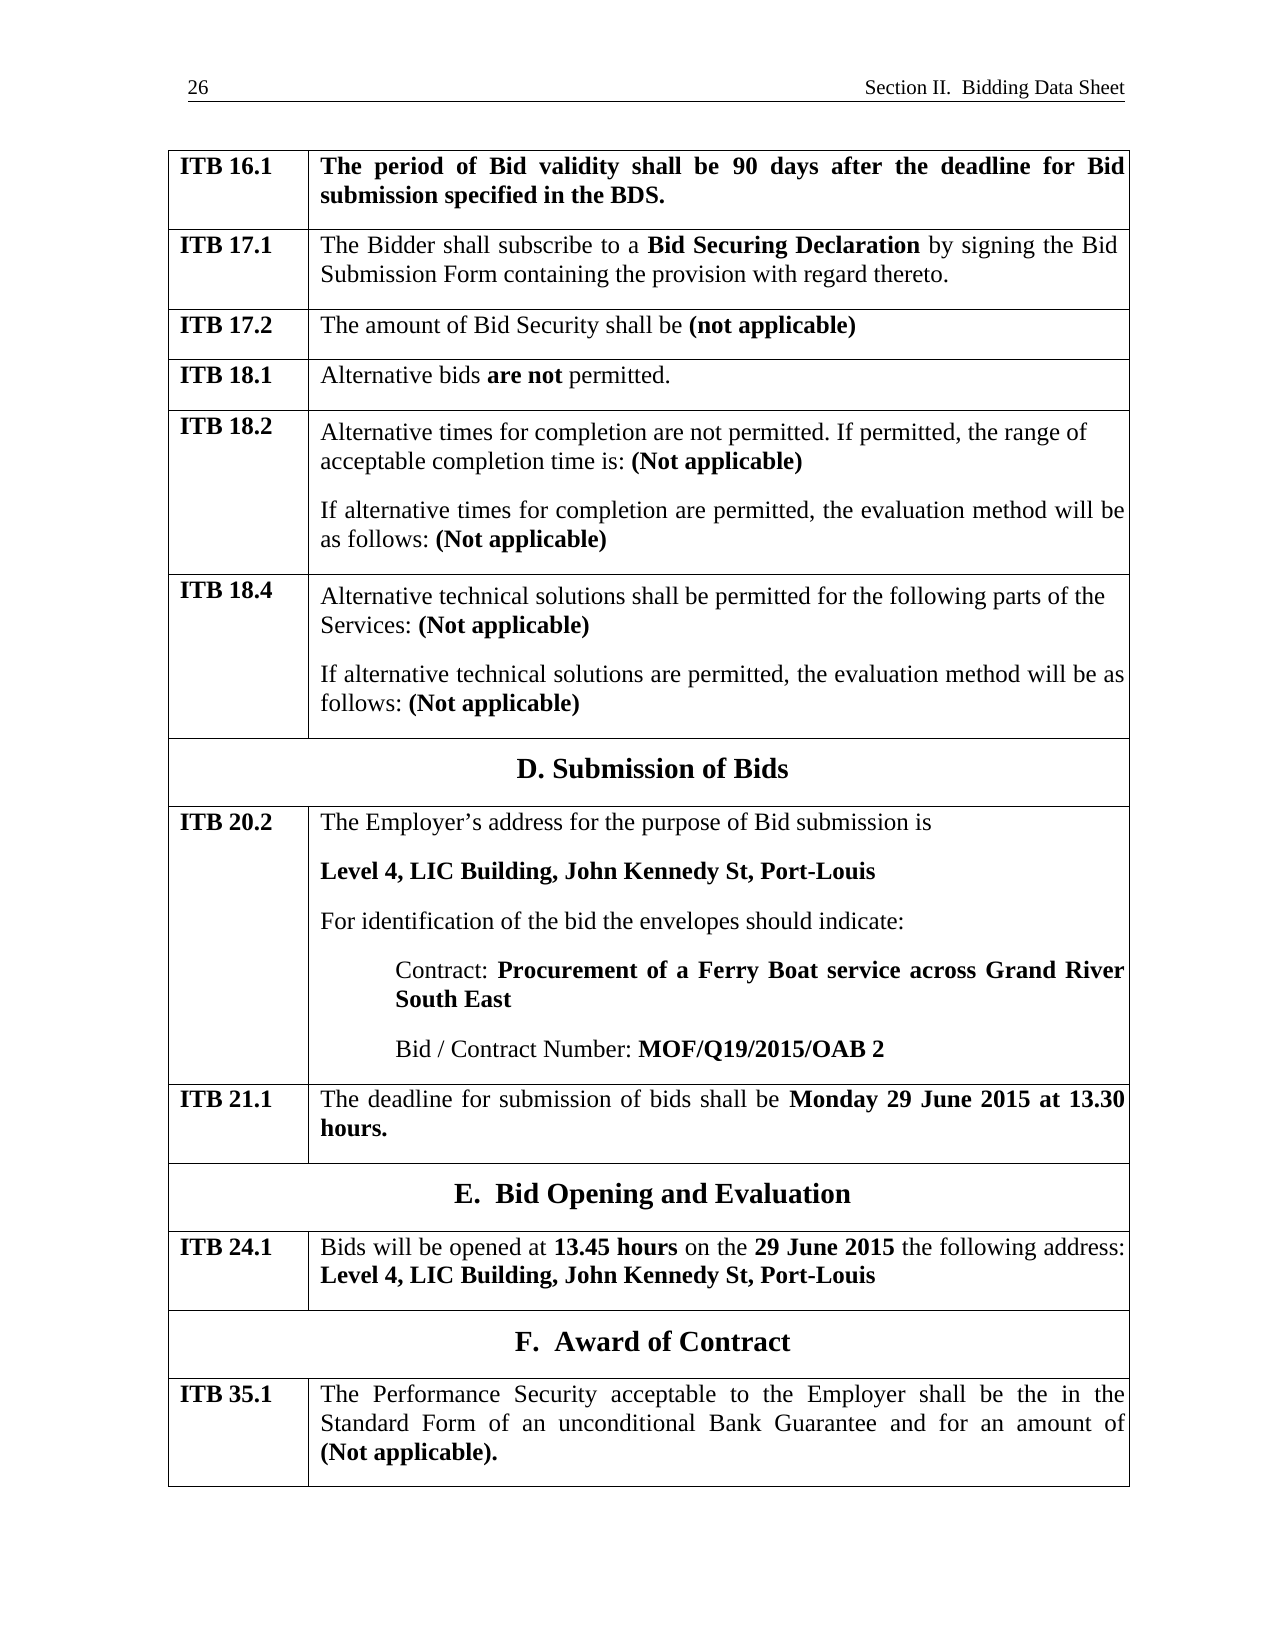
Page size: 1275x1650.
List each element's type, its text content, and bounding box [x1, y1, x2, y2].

table_cell Alternative times for completion are not permitted. If permitted, the range of acceptable completion time is: (Not applicable) If alternative times for completion are permitted, the evaluation method will be as follows: (Not applicable) [309, 411, 1129, 574]
table_cell ITB 20.2 [169, 807, 308, 1083]
table_cell The Bidder shall subscribe to a Bid Securing Declaration by signing the Bid Submission Form containing the provision with regard thereto. [309, 230, 1129, 309]
table_cell E. Bid Opening and Evaluation [169, 1164, 1129, 1231]
table_cell The period of Bid validity shall be 90 days after the deadline for Bid submission specified in the BDS. [309, 151, 1129, 229]
table_cell The Performance Security acceptable to the Employer shall be the in the Standard Form of an unconditional Bank Guarantee and for an amount of (Not applicable). [309, 1379, 1129, 1486]
table_cell Alternative bids are not permitted. [309, 360, 1129, 410]
table_cell The deadline for submission of bids shall be Monday 29 June 2015 at 13.30 hours. [309, 1085, 1129, 1163]
table_cell F. Award of Contract [169, 1311, 1129, 1378]
table_cell The Employer’s address for the purpose of Bid submission is Level 4, LIC Building, John Kennedy St, Port-Louis For identification of the bid the envelopes should indicate: Contract: Procurement of a Ferry Boat service across Grand River South East Bid / Contract Number: MOF/Q19/2015/OAB 2 [309, 807, 1129, 1083]
table_cell ITB 18.2 [169, 411, 308, 574]
table_cell Alternative technical solutions shall be permitted for the following parts of the Services: (Not applicable) If alternative technical solutions are permitted, the evaluation method will be as follows: (Not applicable) [309, 575, 1129, 738]
table_cell ITB 35.1 [169, 1379, 308, 1486]
table_cell The amount of Bid Security shall be (not applicable) [309, 310, 1129, 359]
table_cell ITB 18.4 [169, 575, 308, 738]
table_cell ITB 17.2 [169, 310, 308, 359]
table_cell Bids will be opened at 13.45 hours on the 29 June 2015 the following address: Level 4, LIC Building, John Kennedy St, Port-Louis [309, 1232, 1129, 1310]
table_cell ITB 18.1 [169, 360, 308, 410]
table_cell ITB 21.1 [169, 1085, 308, 1163]
table_cell D. Submission of Bids [169, 739, 1129, 806]
table_cell ITB 17.1 [169, 230, 308, 309]
table_cell ITB 24.1 [169, 1232, 308, 1310]
table_cell ITB 16.1 [169, 151, 308, 229]
